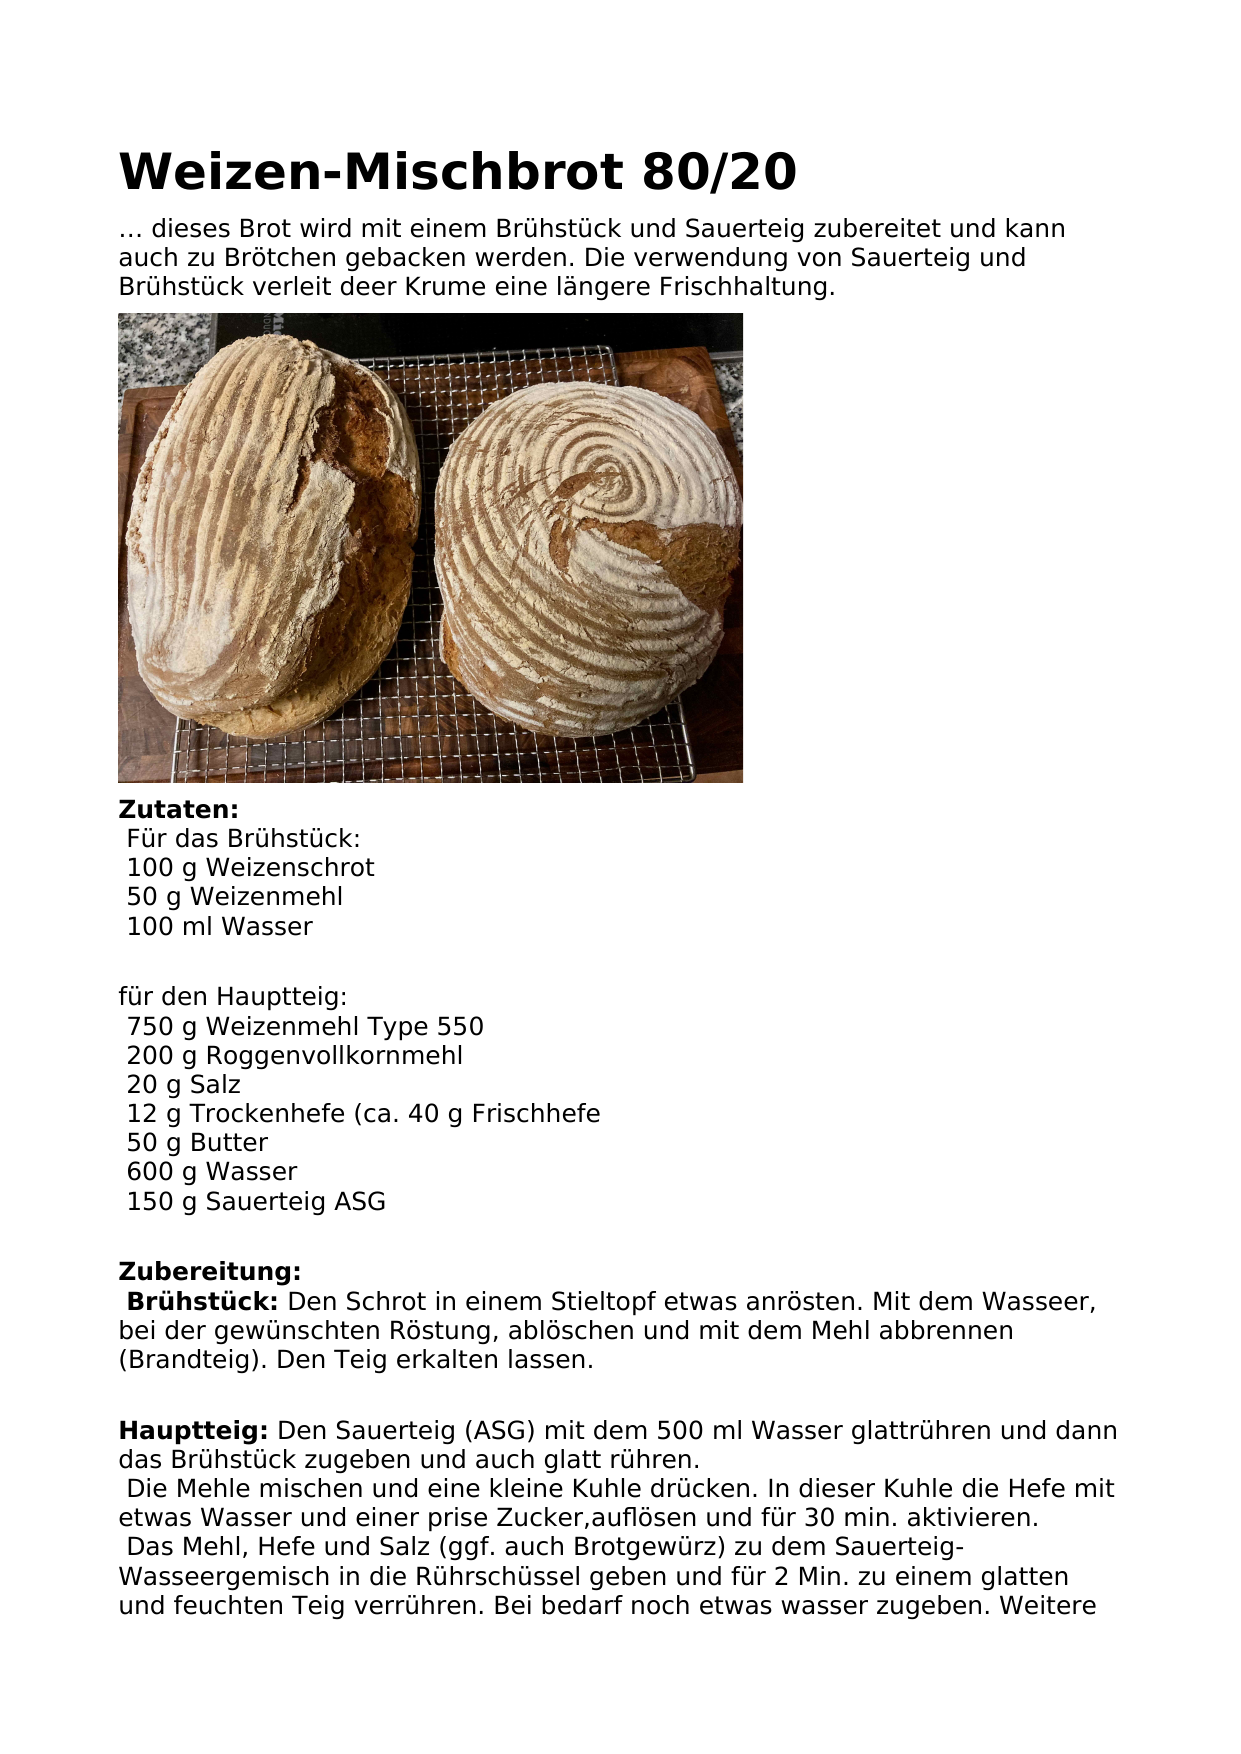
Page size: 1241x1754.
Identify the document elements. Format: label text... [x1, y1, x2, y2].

text Hauptteig: Den Sauerteig (ASG) mit dem 500 ml Wasser glattrühren und dann das Brühstück zugeben und auch glatt rühren. Die Mehle mischen und eine kleine Kuhle drücken. In dieser Kuhle die Hefe mit etwas Wasser und einer prise Zucker,auflösen und für 30 min. aktivieren. Das Mehl, Hefe und Salz (ggf. auch Brotgewürz) zu dem Sauerteig-Wasseergemisch in die Rührschüssel geben und für 2 Min. zu einem glatten und feuchten Teig verrühren. Bei bedarf noch etwas wasser zugeben. Weitere [118, 1416, 1122, 1620]
picture [118, 313, 744, 783]
text Zubereitung: Brühstück: Den Schrot in einem Stieltopf etwas anrösten. Mit dem Wasseer, bei der gewünschten Röstung, ablöschen und mit dem Mehl abbrennen (Brandteig). Den Teig erkalten lassen. [118, 1258, 1122, 1403]
text Zutaten: Für das Brühstück: 100 g Weizenschrot 50 g Weizenmehl 100 ml Wasser [118, 795, 1122, 970]
subtitle Weizen-Mischbrot 80/20 [118, 143, 1122, 201]
text … dieses Brot wird mit einem Brühstück und Sauerteig zubereitet und kann auch zu Brötchen gebacken werden. Die verwendung von Sauerteig und Brühstück verleit deer Krume eine längere Frischhaltung. [118, 214, 1122, 301]
text für den Hauptteig: 750 g Weizenmehl Type 550 200 g Roggenvollkornmehl 20 g Salz 12 g Trockenhefe (ca. 40 g Frischhefe 50 g Butter 600 g Wasser 150 g Sauerteig ASG [118, 983, 1122, 1245]
